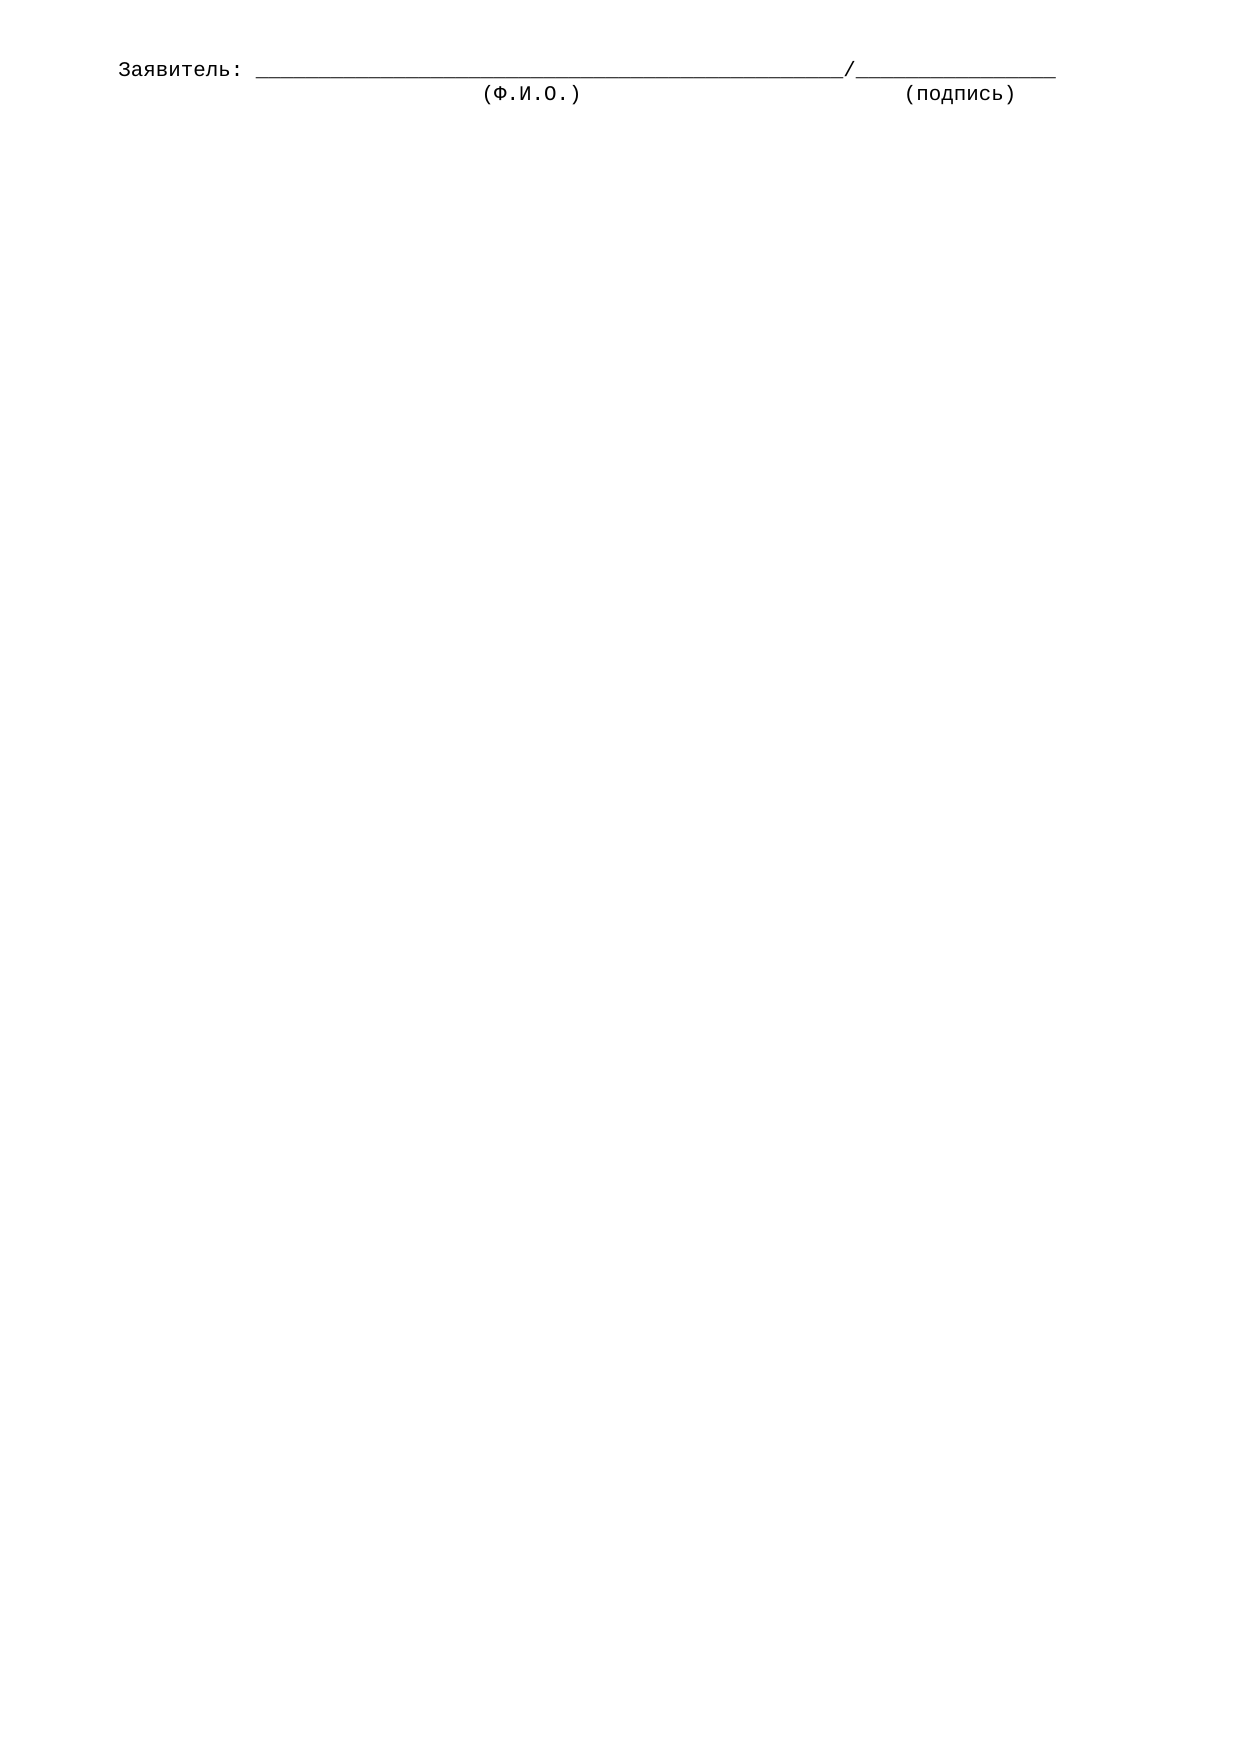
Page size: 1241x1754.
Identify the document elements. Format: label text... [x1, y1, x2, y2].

text Заявитель: _______________________________________________/________________ [118, 59, 1167, 83]
text (Ф.И.О.) (подпись) [118, 83, 1167, 106]
